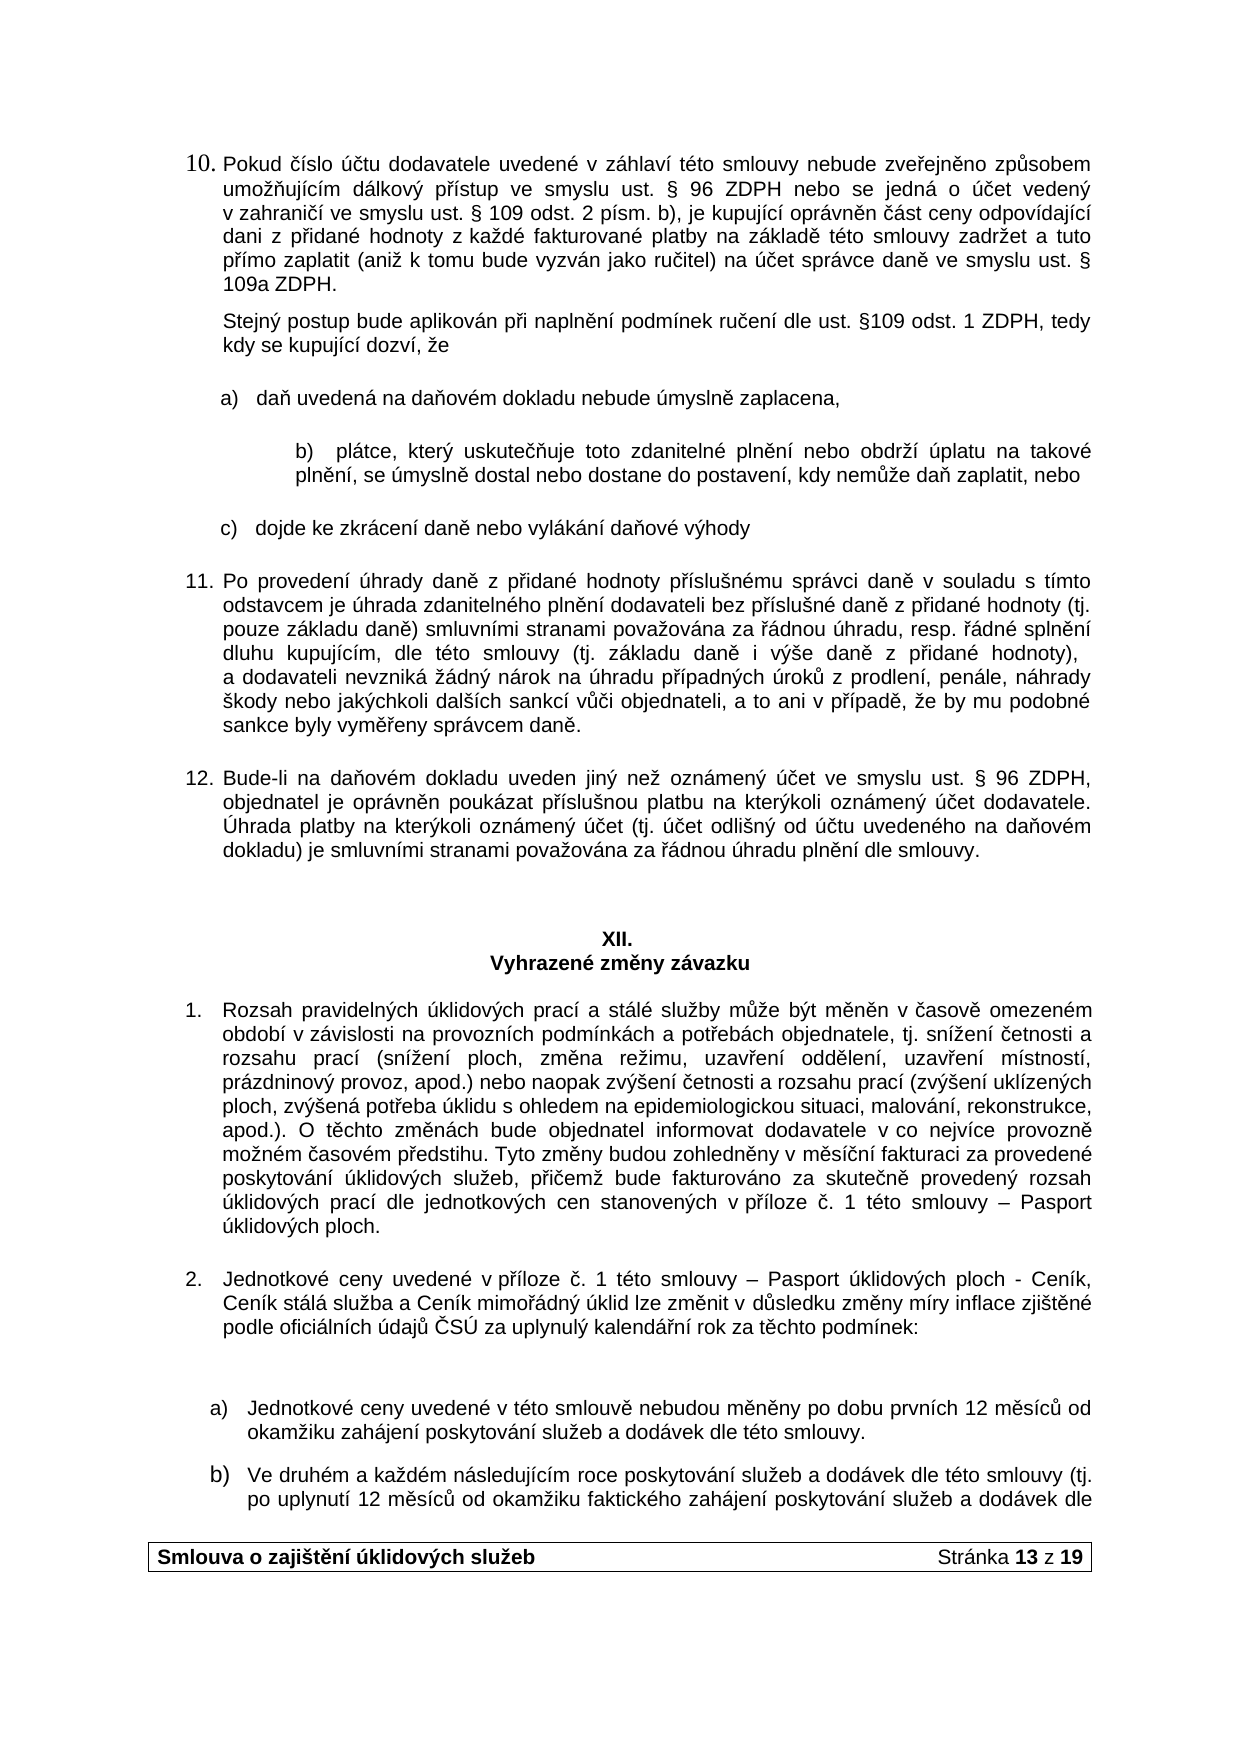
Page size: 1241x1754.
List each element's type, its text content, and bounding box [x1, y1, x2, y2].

list Jednotkové ceny uvedené v této smlouvě nebudou měněny po dobu prvních 12 měsíců od okamžiku zahájení poskytování služeb a dodávek dle této smlouvy. [209, 1396, 1092, 1444]
list Jednotkové ceny uvedené v příloze č. 1 této smlouvy – Pasport úklidových ploch - Ceník, Ceník stálá služba a Ceník mimořádný úklid lze změnit v důsledku změny míry inflace zjištěné podle oficiálních údajů ČSÚ za uplynulý kalendářní rok za těchto podmínek: [185, 1267, 1092, 1339]
text b) plátce, který uskutečňuje toto zdanitelné plnění nebo obdrží úplatu na takové plnění, se úmyslně dostal nebo dostane do postavení, kdy nemůže daň zaplatit, nebo [295, 439, 1092, 487]
text Stejný postup bude aplikován při naplnění podmínek ručení dle ust. §109 odst. 1 ZDPH, tedy kdy se kupující dozví, že [223, 309, 1092, 357]
list Ve druhém a každém následujícím roce poskytování služeb a dodávek dle této smlouvy (tj. po uplynutí 12 měsíců od okamžiku faktického zahájení poskytování služeb a dodávek dle [209, 1461, 1092, 1511]
text a) daň uvedená na daňovém dokladu nebude úmyslně zaplacena, [148, 386, 1092, 410]
text c) dojde ke zkrácení daně nebo vylákání daňové výhody [148, 516, 1092, 540]
list Po provedení úhrady daně z přidané hodnoty příslušnému správci daně v souladu s tímto odstavcem je úhrada zdanitelného plnění dodavateli bez příslušné daně z přidané hodnoty (tj. pouze základu daně) smluvními stranami považována za řádnou úhradu, resp. řádné splnění dluhu kupujícím, dle této smlouvy (tj. základu daně i výše daně z přidané hodnoty), a dodavateli nevzniká žádný nárok na úhradu případných úroků z prodlení, penále, náhrady škody nebo jakýchkoli dalších sankcí vůči objednateli, a to ani v případě, že by mu podobné sankce byly vyměřeny správcem daně. [185, 569, 1092, 737]
list Pokud číslo účtu dodavatele uvedené v záhlaví této smlouvy nebude zveřejněno způsobem umožňujícím dálkový přístup ve smyslu ust. § 96 ZDPH nebo se jedná o účet vedený v zahraničí ve smyslu ust. § 109 odst. 2 písm. b), je kupující oprávněn část ceny odpovídající dani z přidané hodnoty z každé fakturované platby na základě této smlouvy zadržet a tuto přímo zaplatit (aniž k tomu bude vyzván jako ručitel) na účet správce daně ve smyslu ust. § 109a ZDPH. [185, 148, 1092, 296]
text XII. [148, 926, 1092, 950]
list Bude-li na daňovém dokladu uveden jiný než oznámený účet ve smyslu ust. § 96 ZDPH, objednatel je oprávněn poukázat příslušnou platbu na kterýkoli oznámený účet dodavatele. Úhrada platby na kterýkoli oznámený účet (tj. účet odlišný od účtu uvedeného na daňovém dokladu) je smluvními stranami považována za řádnou úhradu plnění dle smlouvy. [185, 766, 1092, 862]
list Rozsah pravidelných úklidových prací a stálé služby může být měněn v časově omezeném období v závislosti na provozních podmínkách a potřebách objednatele, tj. snížení četnosti a rozsahu prací (snížení ploch, změna režimu, uzavření oddělení, uzavření místností, prázdninový provoz, apod.) nebo naopak zvýšení četnosti a rozsahu prací (zvýšení uklízených ploch, zvýšená potřeba úklidu s ohledem na epidemiologickou situaci, malování, rekonstrukce, apod.). O těchto změnách bude objednatel informovat dodavatele v co nejvíce provozně možném časovém předstihu. Tyto změny budou zohledněny v měsíční fakturaci za provedené poskytování úklidových služeb, přičemž bude fakturováno za skutečně provedený rozsah úklidových prací dle jednotkových cen stanovených v příloze č. 1 této smlouvy – Pasport úklidových ploch. [185, 998, 1092, 1238]
text Vyhrazené změny závazku [148, 950, 1092, 974]
